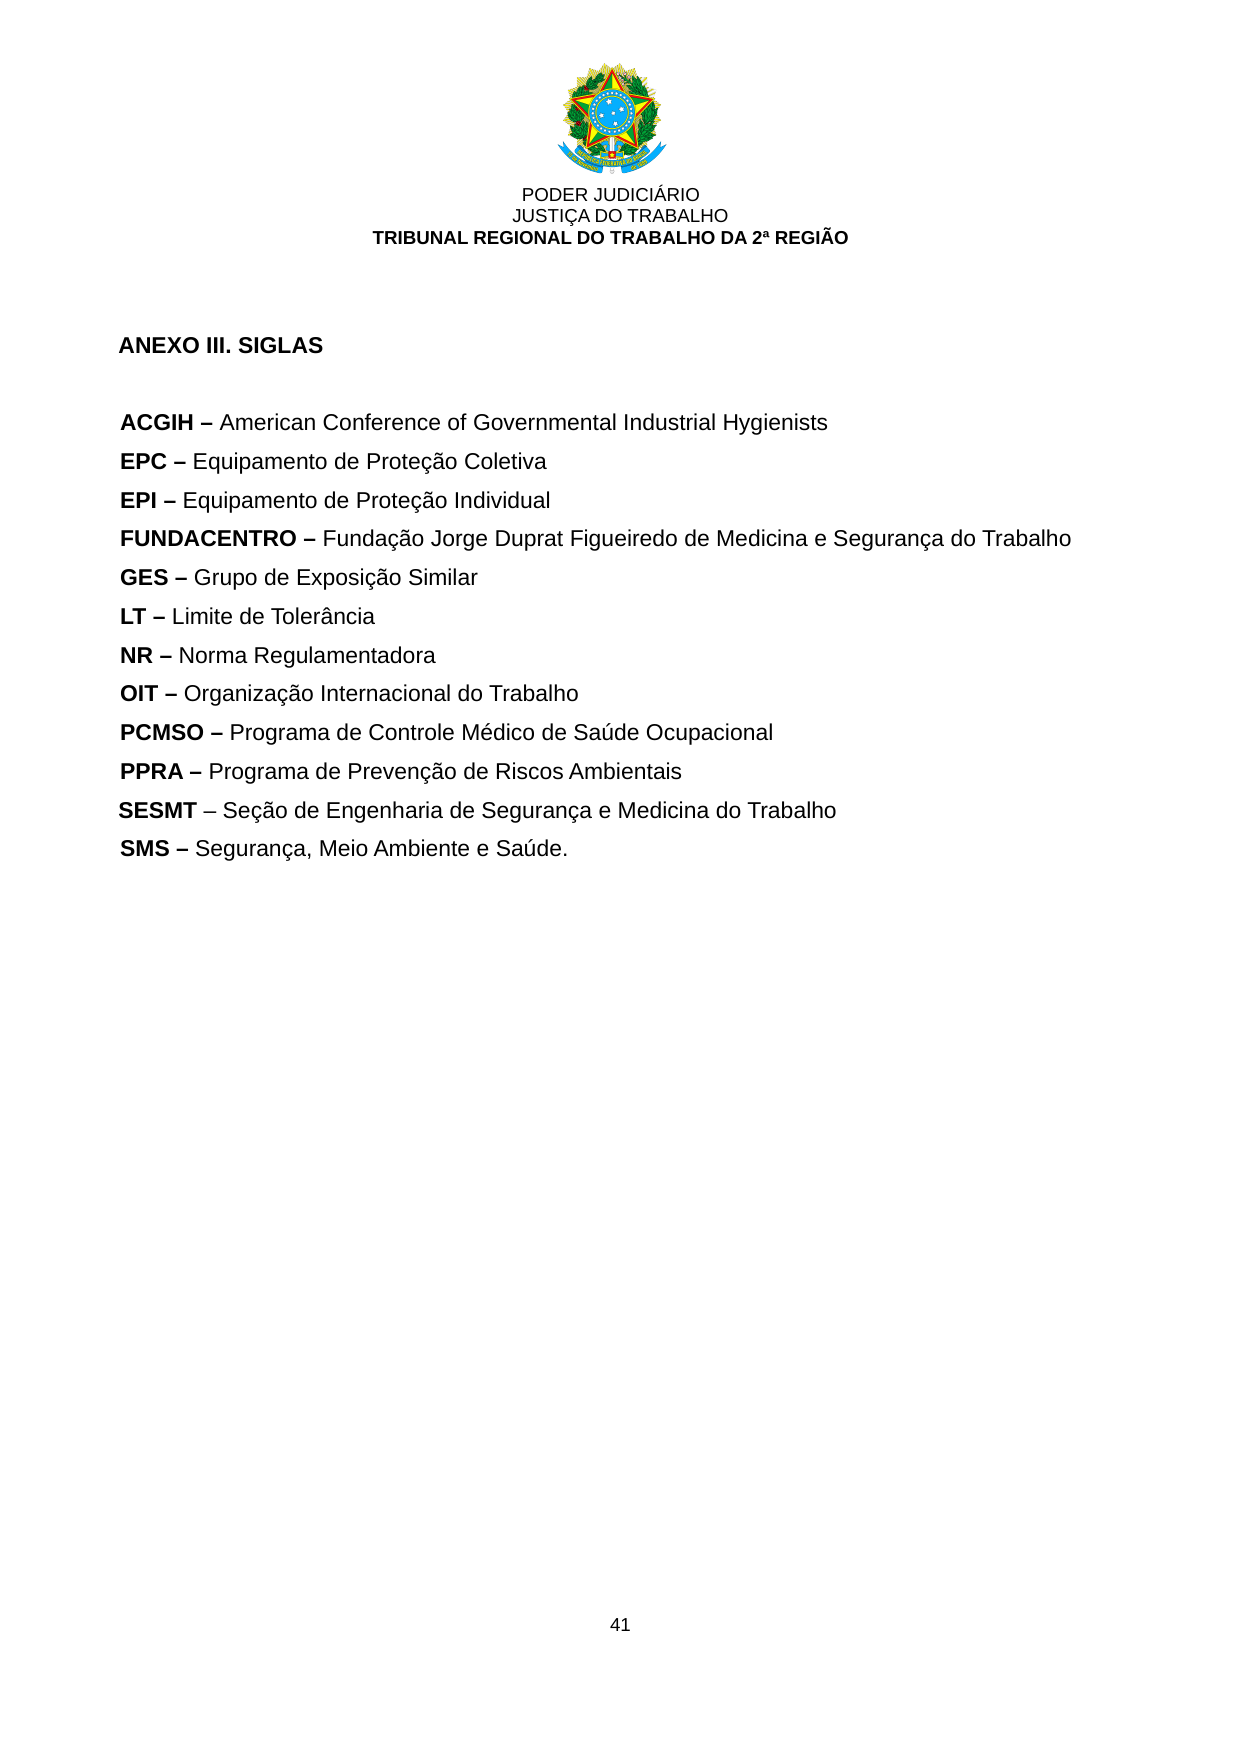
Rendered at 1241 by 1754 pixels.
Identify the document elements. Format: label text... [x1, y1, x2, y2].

text SESMT – Seção de Engenharia de Segurança e Medicina do Trabalho [118, 797, 1122, 823]
text EPI – Equipamento de Proteção Individual [120, 487, 1122, 513]
subtitle ANEXO III. SIGLAS [118, 332, 1122, 358]
text NR – Norma Regulamentadora [120, 642, 1122, 668]
text OIT – Organização Internacional do Trabalho [120, 680, 1122, 707]
text GES – Grupo de Exposição Similar [120, 564, 1122, 591]
text PCMSO – Programa de Controle Médico de Saúde Ocupacional [120, 719, 1122, 746]
text FUNDACENTRO – Fundação Jorge Duprat Figueiredo de Medicina e Segurança do Trabalho [120, 525, 1122, 552]
text EPC – Equipamento de Proteção Coletiva [120, 448, 1122, 474]
text ACGIH – American Conference of Governmental Industrial Hygienists [120, 409, 1122, 436]
text PPRA – Programa de Prevenção de Riscos Ambientais [120, 758, 1122, 784]
text SMS – Segurança, Meio Ambiente e Saúde. [120, 835, 1122, 862]
text LT – Limite de Tolerância [120, 603, 1122, 629]
